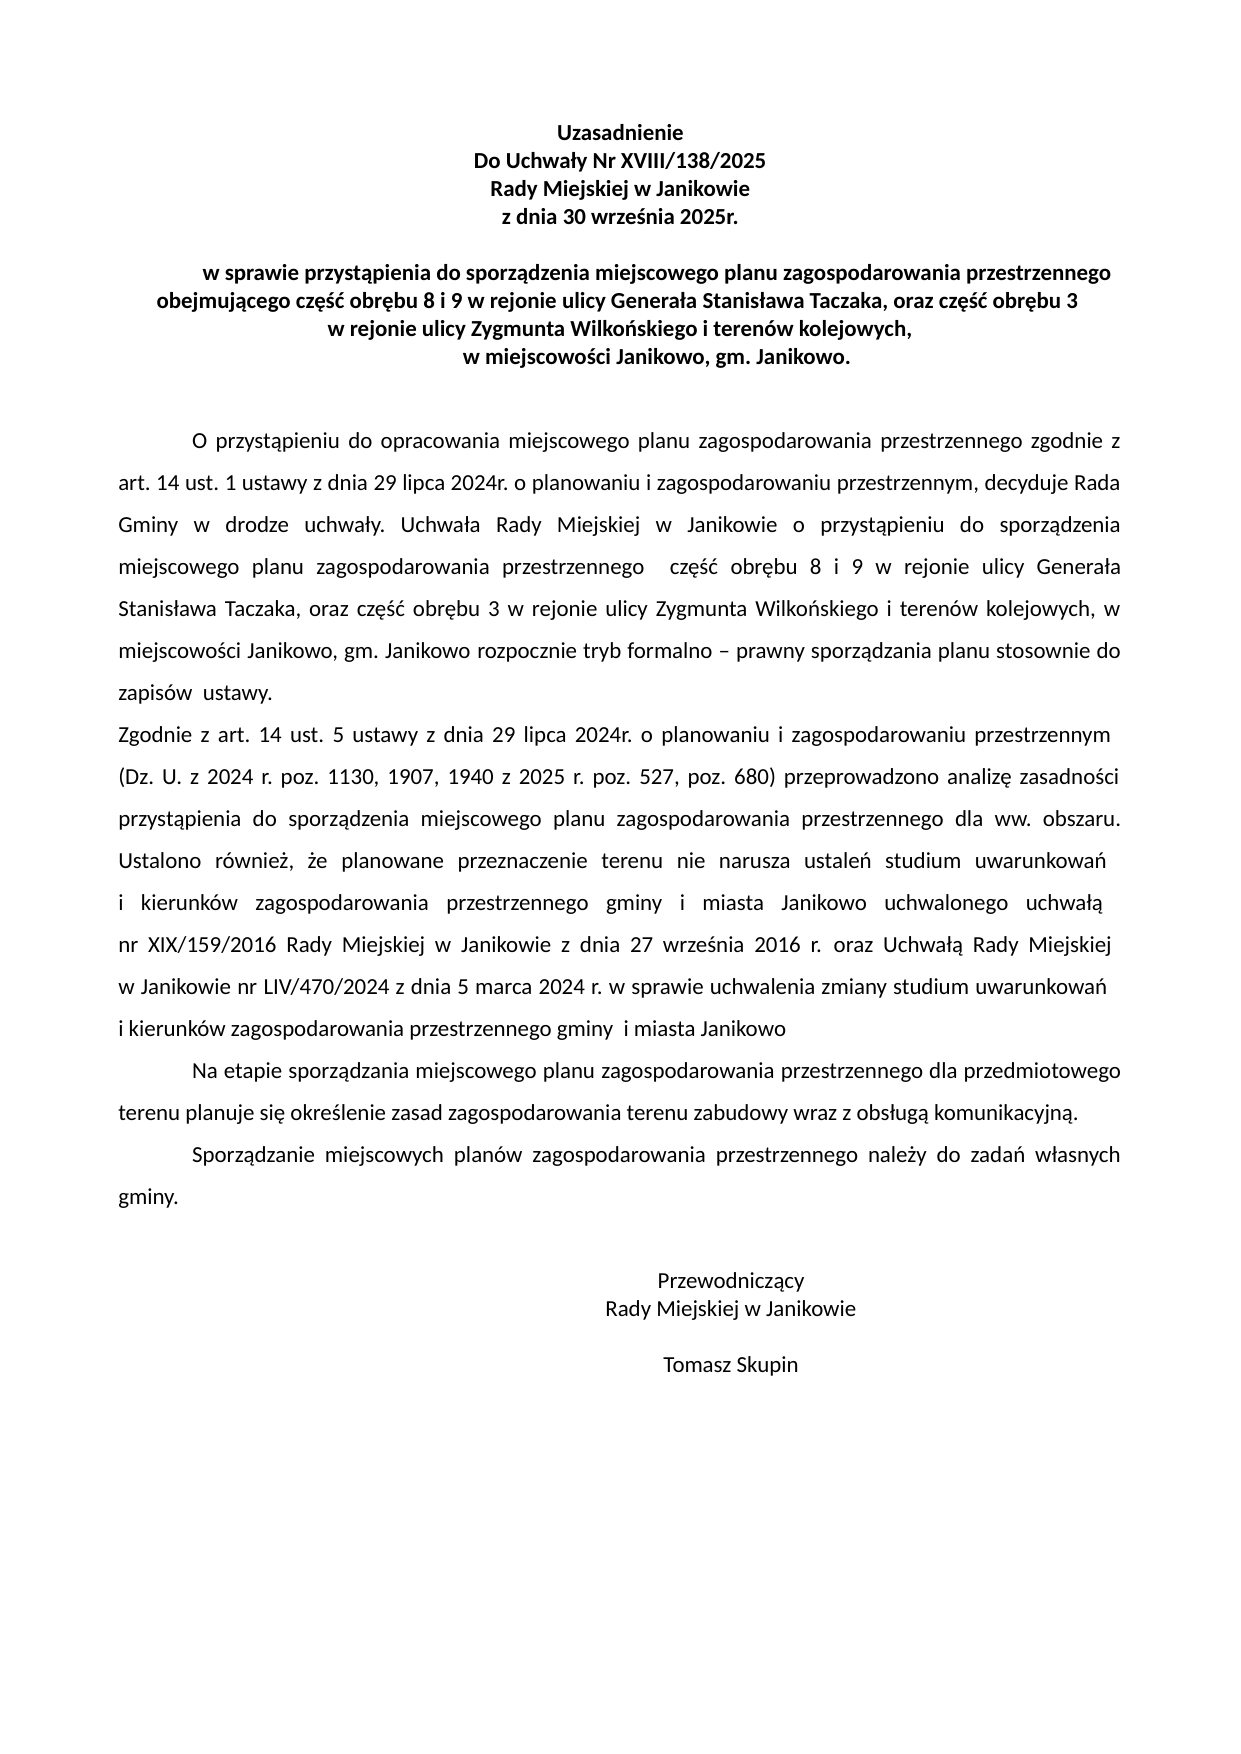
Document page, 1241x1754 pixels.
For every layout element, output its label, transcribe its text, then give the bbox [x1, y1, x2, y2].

text w sprawie przystąpienia do sporządzenia miejscowego planu zagospodarowania przestrzennego obejmującego część obrębu 8 i 9 w rejonie ulicy Generała Stanisława Taczaka, oraz część obrębu 3 w rejonie ulicy Zygmunta Wilkońskiego i terenów kolejowych, [118, 258, 1122, 342]
text z dnia 30 września 2025r. [118, 202, 1122, 230]
text Na etapie sporządzania miejscowego planu zagospodarowania przestrzennego dla przedmiotowego terenu planuje się określenie zasad zagospodarowania terenu zabudowy wraz z obsługą komunikacyjną. [118, 1056, 1122, 1126]
text Tomasz Skupin [266, 1350, 1122, 1378]
text Rady Miejskiej w Janikowie [266, 1294, 1122, 1322]
text Zgodnie z art. 14 ust. 5 ustawy z dnia 29 lipca 2024r. o planowaniu i zagospodarowaniu przestrzennym (Dz. U. z 2024 r. poz. 1130, 1907, 1940 z 2025 r. poz. 527, poz. 680) przeprowadzono analizę zasadności przystąpienia do sporządzenia miejscowego planu zagospodarowania przestrzennego dla ww. obszaru. Ustalono również, że planowane przeznaczenie terenu nie narusza ustaleń studium uwarunkowań i kierunków zagospodarowania przestrzennego gminy i miasta Janikowo uchwalonego uchwałą nr XIX/159/2016 Rady Miejskiej w Janikowie z dnia 27 września 2016 r. oraz Uchwałą Rady Miejskiej w Janikowie nr LIV/470/2024 z dnia 5 marca 2024 r. w sprawie uchwalenia zmiany studium uwarunkowań i kierunków zagospodarowania przestrzennego gminy i miasta Janikowo [118, 720, 1122, 1042]
text w miejscowości Janikowo, gm. Janikowo. [118, 342, 1122, 370]
text Przewodniczący [266, 1266, 1122, 1294]
text Do Uchwały Nr XVIII/138/2025 [118, 146, 1122, 174]
text Uzasadnienie [118, 118, 1122, 146]
text Rady Miejskiej w Janikowie [118, 174, 1122, 202]
text O przystąpieniu do opracowania miejscowego planu zagospodarowania przestrzennego zgodnie z art. 14 ust. 1 ustawy z dnia 29 lipca 2024r. o planowaniu i zagospodarowaniu przestrzennym, decyduje Rada Gminy w drodze uchwały. Uchwała Rady Miejskiej w Janikowie o przystąpieniu do sporządzenia miejscowego planu zagospodarowania przestrzennego część obrębu 8 i 9 w rejonie ulicy Generała Stanisława Taczaka, oraz część obrębu 3 w rejonie ulicy Zygmunta Wilkońskiego i terenów kolejowych, w miejscowości Janikowo, gm. Janikowo rozpocznie tryb formalno – prawny sporządzania planu stosownie do zapisów ustawy. [118, 426, 1122, 706]
text Sporządzanie miejscowych planów zagospodarowania przestrzennego należy do zadań własnych gminy. [118, 1140, 1122, 1210]
